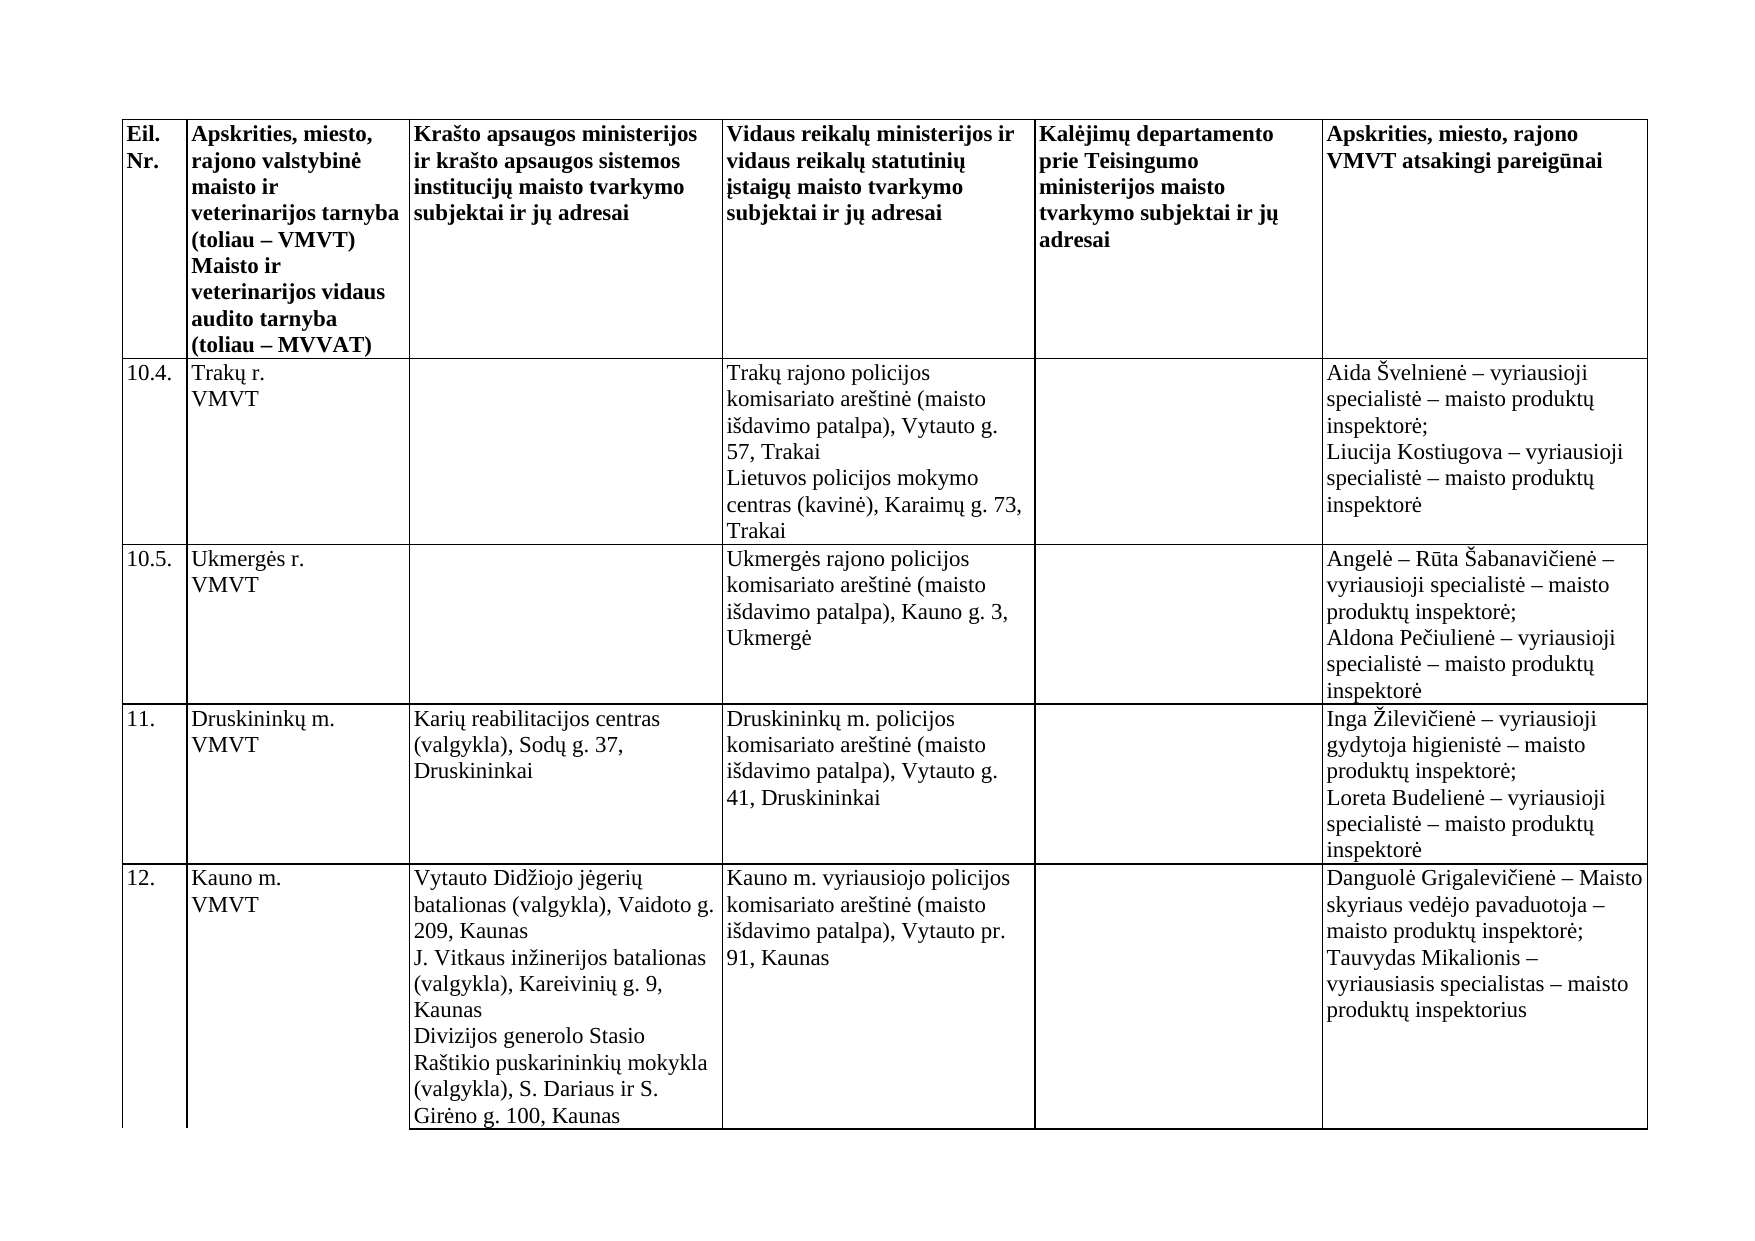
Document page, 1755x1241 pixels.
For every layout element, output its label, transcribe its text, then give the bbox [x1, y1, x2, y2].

table_cell 10.4. [123, 359, 186, 543]
table_cell [1036, 705, 1322, 863]
table_header Apskrities, miesto, rajono VMVT atsakingi pareigūnai [1323, 120, 1647, 357]
table_cell Kauno m. VMVT [188, 865, 409, 1128]
table_cell [1036, 545, 1322, 703]
table_cell Druskininkų m. policijos komisariato areštinė (maisto išdavimo patalpa), Vytauto g. 41, Druskininkai [723, 705, 1034, 863]
table_cell [1036, 865, 1322, 1128]
table_cell 12. [123, 865, 186, 1128]
table_header Eil. Nr. [123, 120, 186, 357]
table_cell Aida Švelnienė – vyriausioji specialistė – maisto produktų inspektorė; Liucija Kostiugova – vyriausioji specialistė – maisto produktų inspektorė [1323, 359, 1647, 543]
table_cell [1036, 359, 1322, 543]
table_cell 10.5. [123, 545, 186, 703]
table_cell Druskininkų m. VMVT [188, 705, 409, 863]
table_cell Ukmergės r. VMVT [188, 545, 409, 703]
table_cell Karių reabilitacijos centras (valgykla), Sodų g. 37, Druskininkai [410, 705, 722, 863]
table_cell 11. [123, 705, 186, 863]
table_cell Kauno m. vyriausiojo policijos komisariato areštinė (maisto išdavimo patalpa), Vytauto pr. 91, Kaunas [723, 865, 1034, 1128]
table_cell Danguolė Grigalevičienė – Maisto skyriaus vedėjo pavaduotoja – maisto produktų inspektorė; Tauvydas Mikalionis – vyriausiasis specialistas – maisto produktų inspektorius [1323, 865, 1647, 1128]
table_header Kalėjimų departamento prie Teisingumo ministerijos maisto tvarkymo subjektai ir jų adresai [1036, 120, 1322, 357]
table_cell [410, 545, 722, 703]
table_header Krašto apsaugos ministerijos ir krašto apsaugos sistemos institucijų maisto tvarkymo subjektai ir jų adresai [410, 120, 722, 357]
table_cell [410, 359, 722, 543]
table_header Vidaus reikalų ministerijos ir vidaus reikalų statutinių įstaigų maisto tvarkymo subjektai ir jų adresai [723, 120, 1034, 357]
table_cell Trakų r. VMVT [188, 359, 409, 543]
table_cell Ukmergės rajono policijos komisariato areštinė (maisto išdavimo patalpa), Kauno g. 3, Ukmergė [723, 545, 1034, 703]
